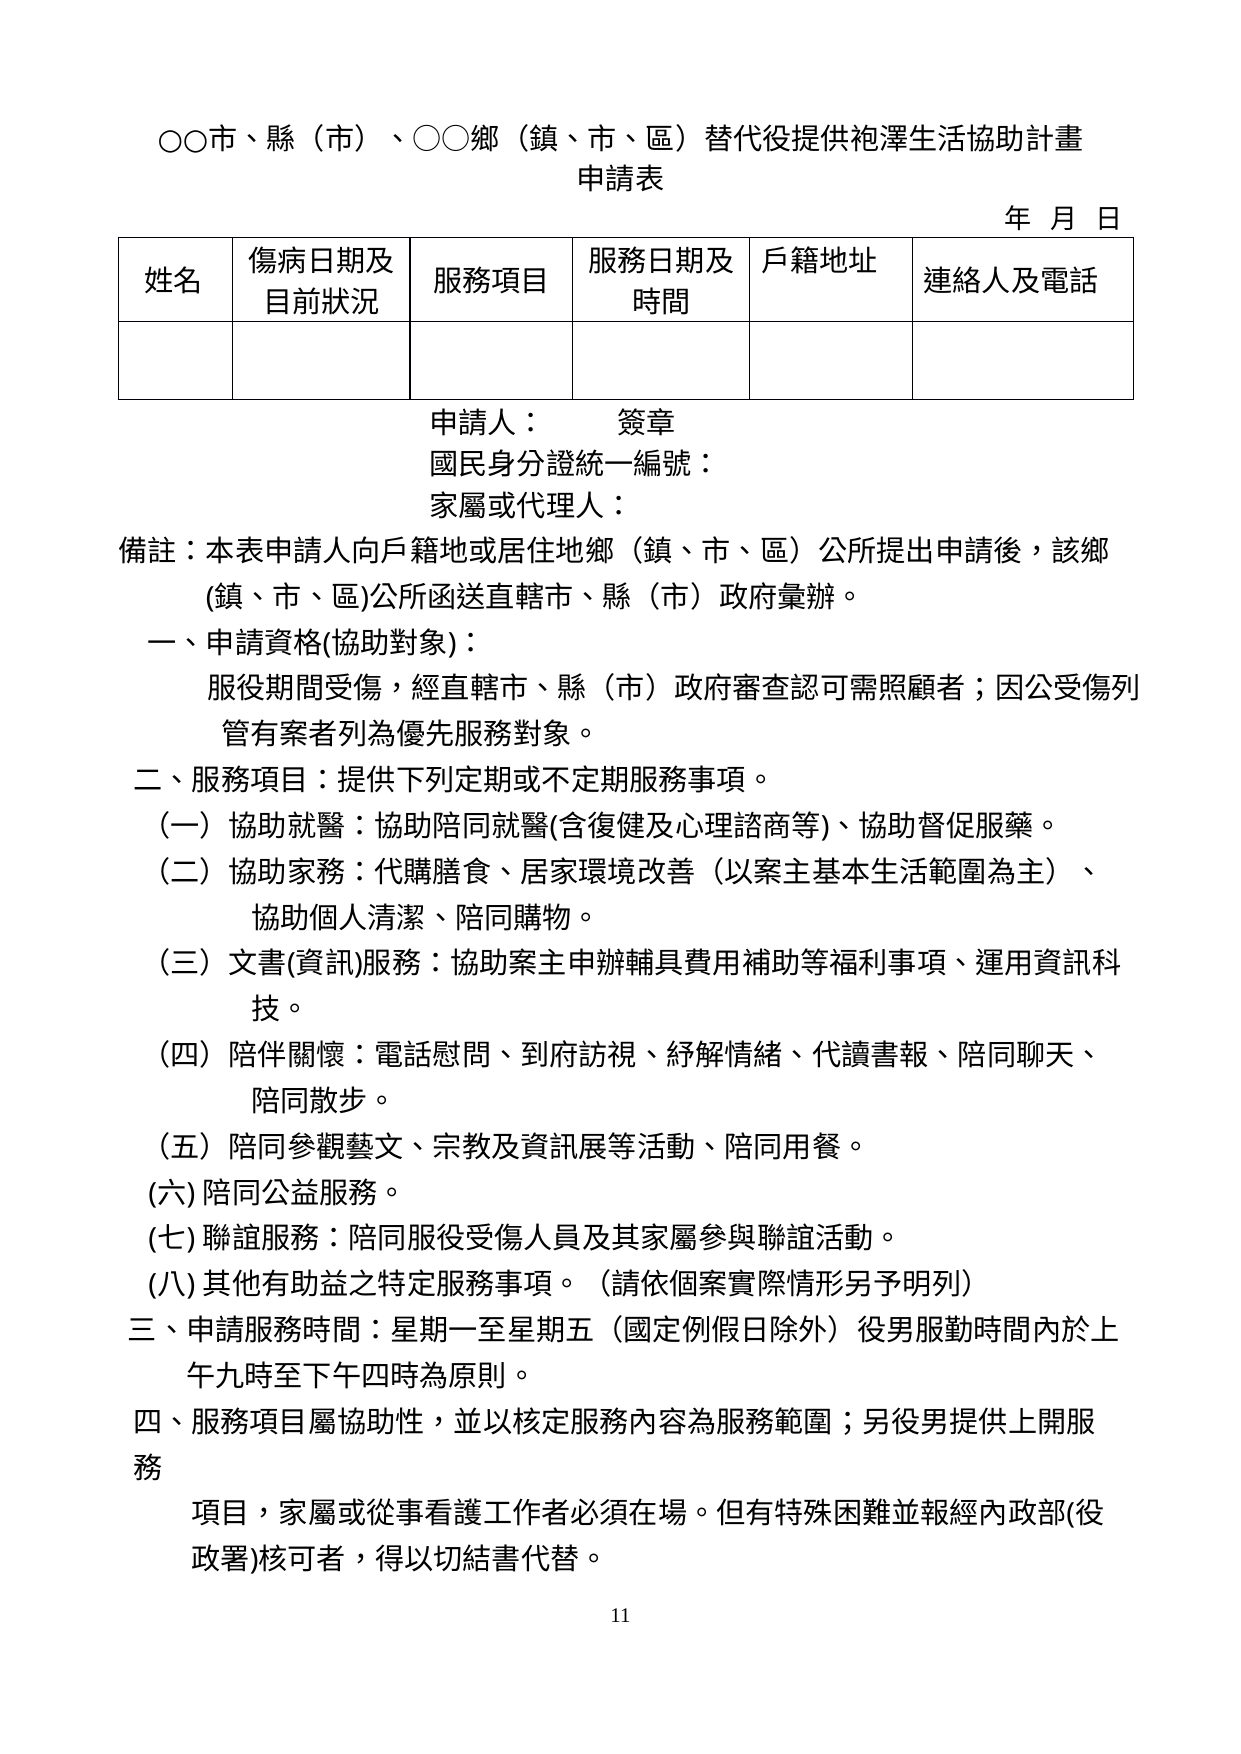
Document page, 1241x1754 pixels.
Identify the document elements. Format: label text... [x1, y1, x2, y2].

table_cell [411, 322, 572, 399]
table_cell [573, 322, 749, 399]
text 二、服務項目：提供下列定期或不定期服務事項。 [118, 754, 1122, 800]
text (八) 其他有助益之特定服務事項。（請依個案實際情形另予明列） [118, 1258, 1122, 1304]
text 午九時至下午四時為原則。 [128, 1350, 1122, 1396]
text 三、申請服務時間：星期一至星期五（國定例假日除外）役男服勤時間內於上 [128, 1304, 1122, 1350]
table_header 姓名 [119, 238, 232, 321]
text （一）協助就醫：協助陪同就醫(含復健及心理諮商等)、協助督促服藥。 [118, 800, 1122, 846]
table_cell [750, 322, 912, 399]
text 年 月 日 [118, 197, 1122, 237]
text （三）文書(資訊)服務：協助案主申辦輔具費用補助等福利事項、運用資訊科技。 [118, 937, 1122, 1029]
text 項目，家屬或從事看護工作者必須在場。但有特殊困難並報經內政部(役政署)核可者，得以切結書代替。 [191, 1487, 1122, 1579]
text 四、服務項目屬協助性，並以核定服務內容為服務範圍；另役男提供上開服務 [133, 1396, 1122, 1487]
text 備註：本表申請人向戶籍地或居住地鄉（鎮、市、區）公所提出申請後，該鄉(鎮、市、區)公所函送直轄市、縣（市）政府彙辦。 [118, 525, 1122, 616]
text 一、申請資格(協助對象)： [118, 616, 1122, 662]
table_header 服務項目 [411, 238, 572, 321]
text 服役期間受傷，經直轄市、縣（市）政府審查認可需照顧者；因公受傷列管有案者列為優先服務對象。 [192, 662, 1152, 754]
text (六) 陪同公益服務。 [118, 1166, 1122, 1212]
text ○○市、縣（市）、○○鄉（鎮、市、區）替代役提供袍澤生活協助計畫 [118, 118, 1122, 158]
table_header 連絡人及電話 [913, 238, 1133, 321]
table_cell [119, 322, 232, 399]
table_header 服務日期及時間 [573, 238, 749, 321]
text 申請表 [118, 158, 1122, 197]
text （四）陪伴關懷：電話慰問、到府訪視、紓解情緒、代讀書報、陪同聊天、陪同散步。 [118, 1029, 1122, 1121]
text 申請人： 簽章 [118, 400, 1122, 441]
table_header 傷病日期及目前狀況 [233, 238, 409, 321]
text 家屬或代理人： [118, 483, 1122, 525]
table_cell [913, 322, 1133, 399]
text (七) 聯誼服務：陪同服役受傷人員及其家屬參與聯誼活動。 [118, 1212, 1122, 1258]
text （五）陪同參觀藝文、宗教及資訊展等活動、陪同用餐。 [118, 1121, 1122, 1166]
table_cell [233, 322, 409, 399]
table_header 戶籍地址 [750, 238, 912, 321]
text （二）協助家務：代購膳食、居家環境改善（以案主基本生活範圍為主）、協助個人清潔、陪同購物。 [118, 846, 1122, 937]
text 國民身分證統一編號： [118, 441, 1122, 483]
